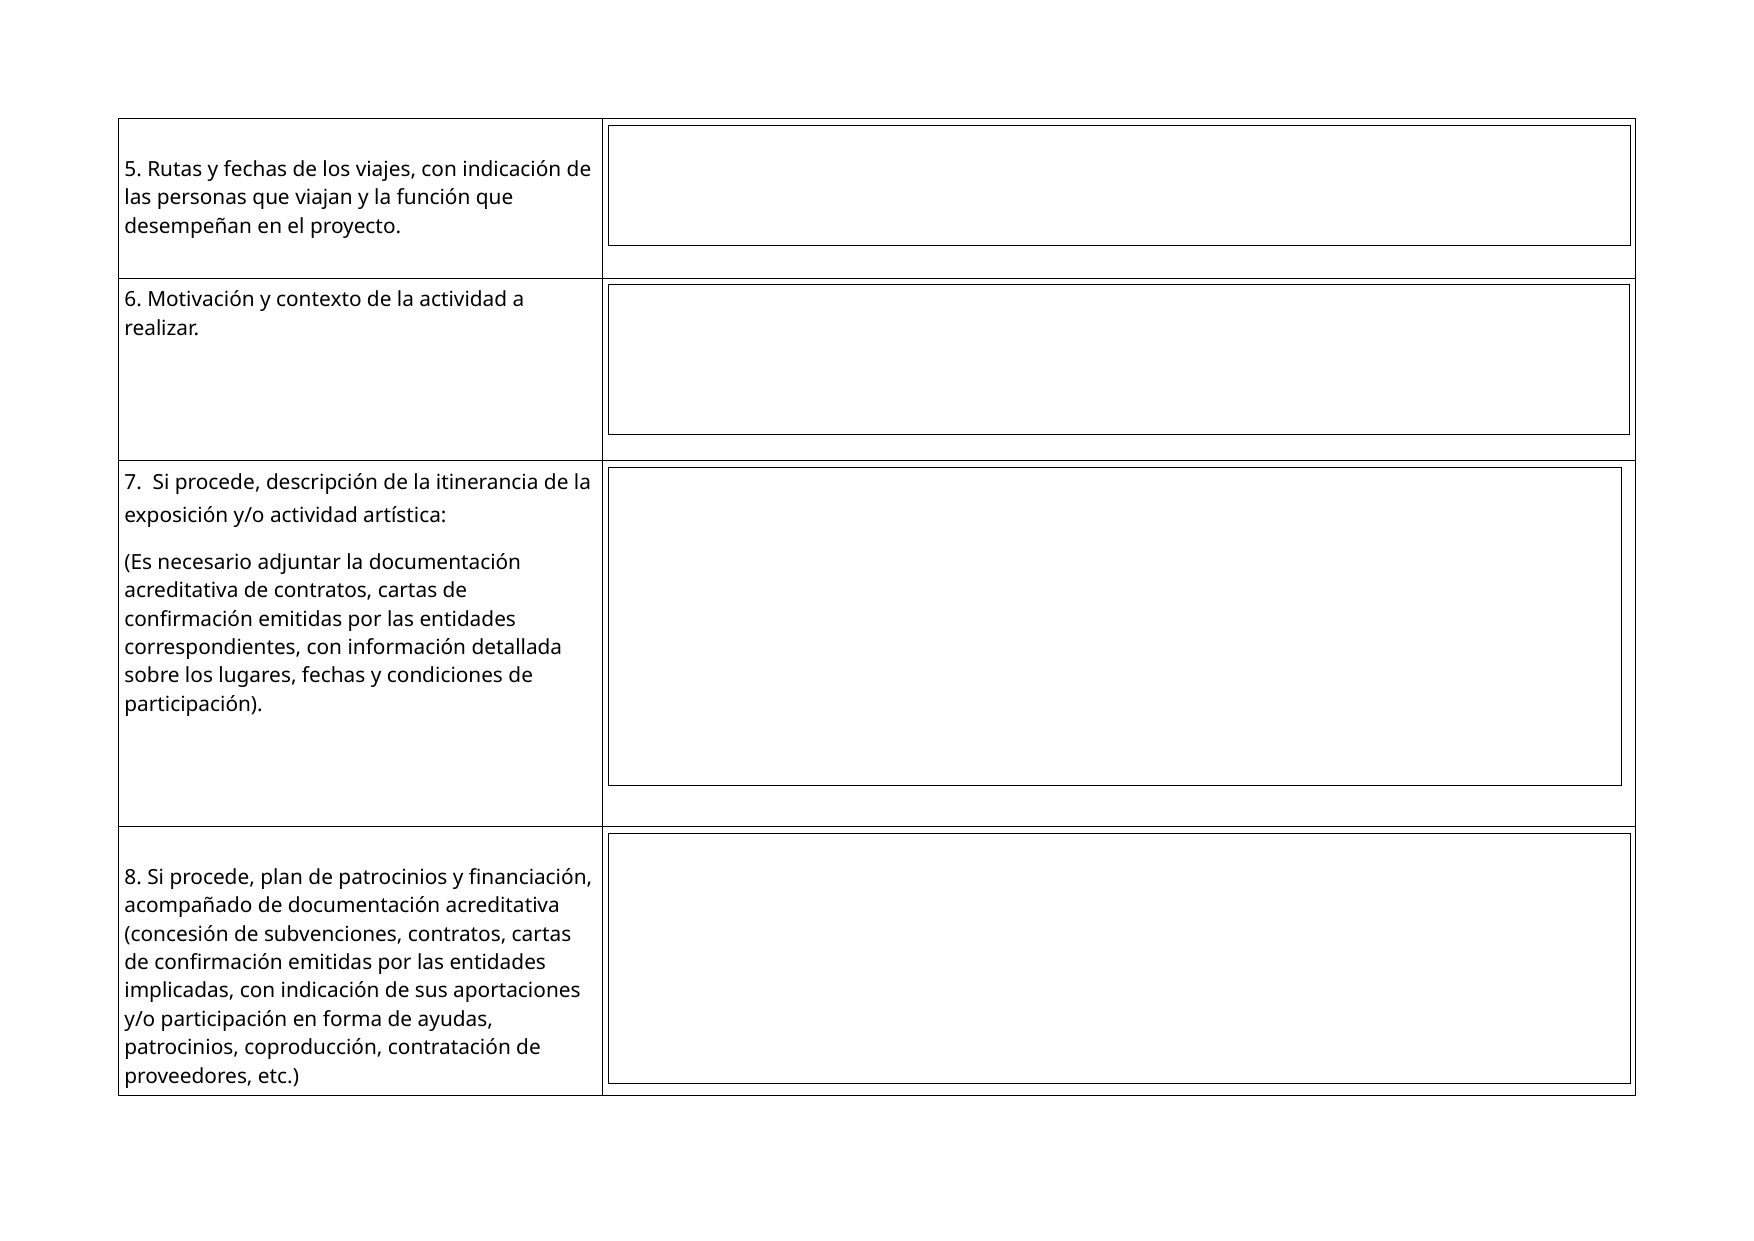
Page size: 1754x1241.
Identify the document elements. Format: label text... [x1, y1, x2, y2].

table_cell [603, 827, 1635, 1095]
table_cell [603, 461, 1635, 826]
table_cell 6. Motivación y contexto de la actividad a realizar. [119, 279, 602, 460]
table_cell 8. Si procede, plan de patrocinios y financiación, acompañado de documentación acreditativa (concesión de subvenciones, contratos, cartas de confirmación emitidas por las entidades implicadas, con indicación de sus aportaciones y/o participación en forma de ayudas, patrocinios, coproducción, contratación de proveedores, etc.) [119, 827, 602, 1095]
table_cell 5. Rutas y fechas de los viajes, con indicación de las personas que viajan y la función que desempeñan en el proyecto. [119, 119, 602, 277]
table_cell 7. Si procede, descripción de la itinerancia de la exposición y/o actividad artística: (Es necesario adjuntar la documentación acreditativa de contratos, cartas de confirmación emitidas por las entidades correspondientes, con información detallada sobre los lugares, fechas y condiciones de participación). [119, 461, 602, 826]
table_cell [603, 119, 1635, 277]
table_cell [603, 279, 1635, 460]
